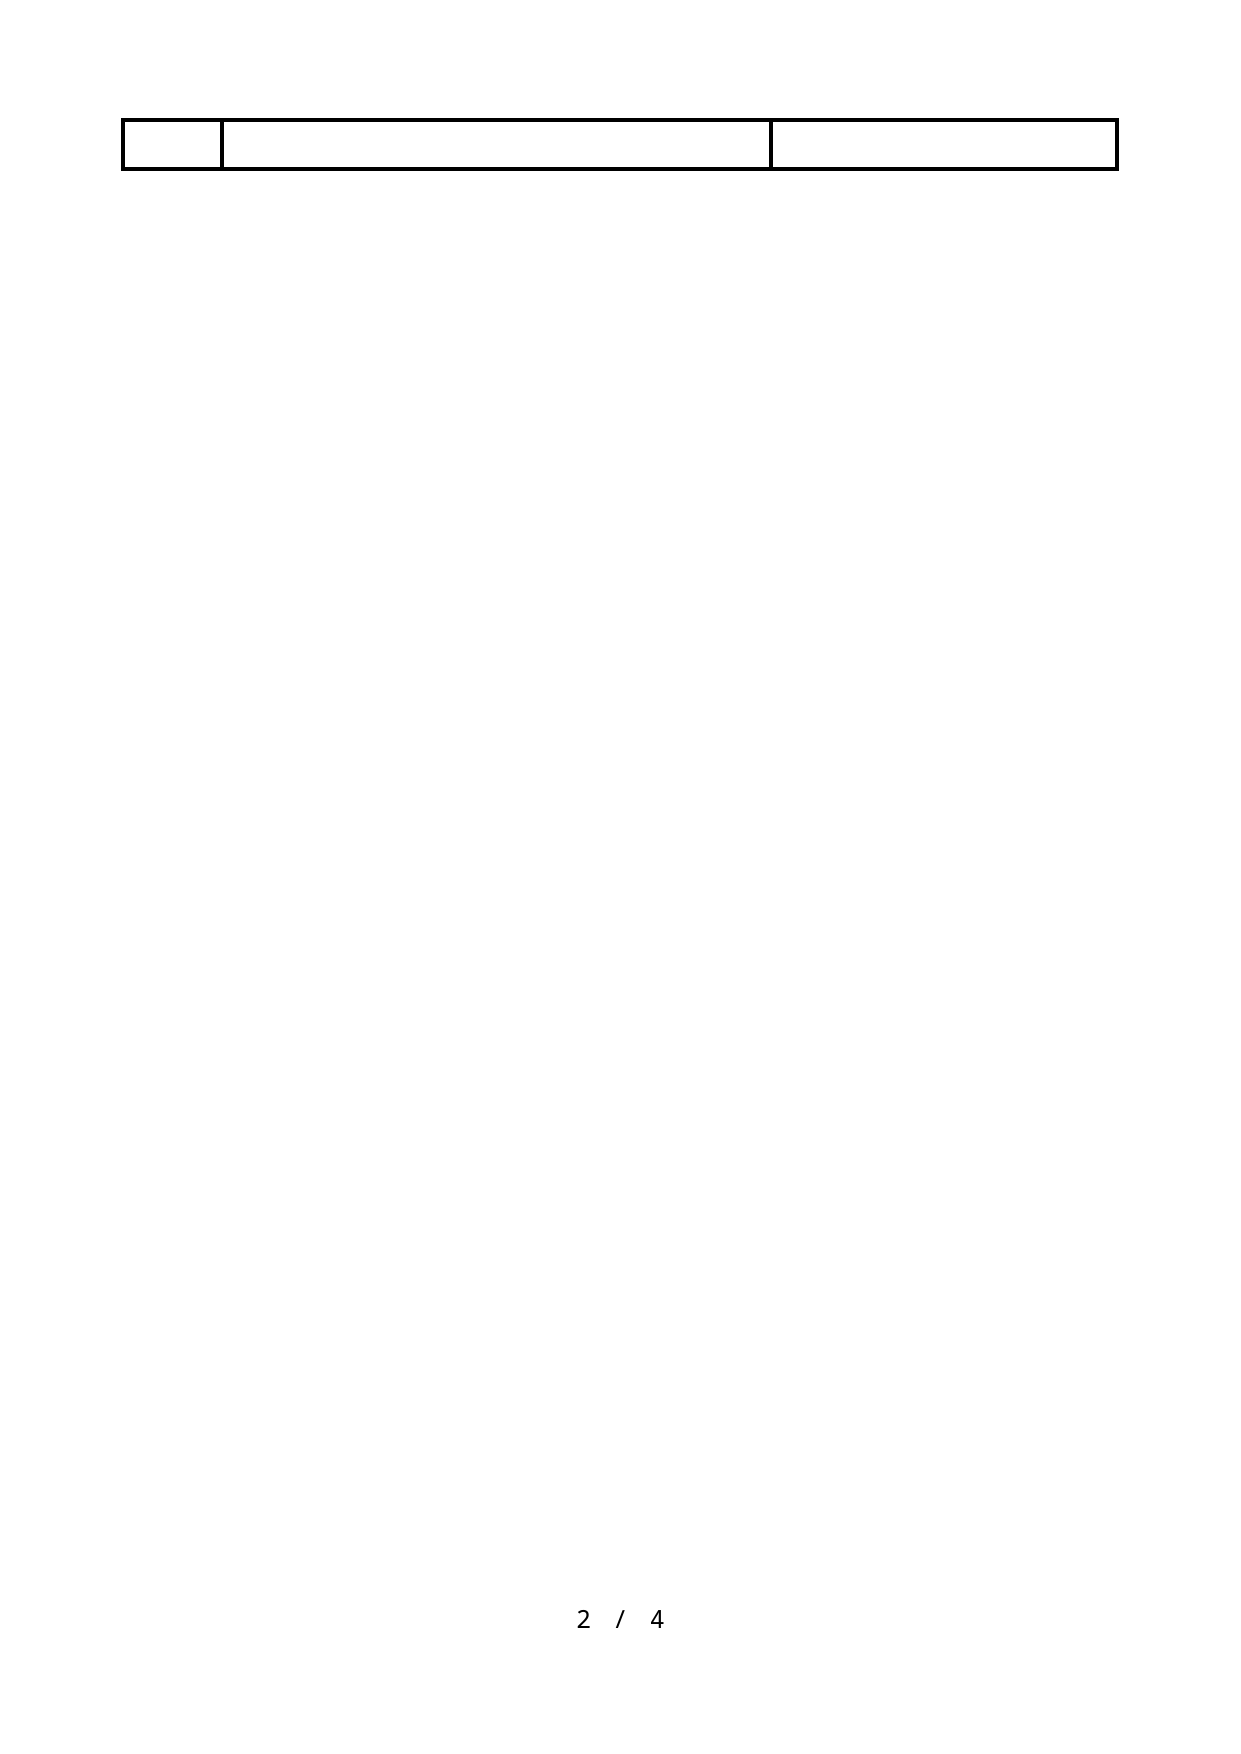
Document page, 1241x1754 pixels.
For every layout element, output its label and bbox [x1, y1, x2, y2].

table_cell [224, 122, 769, 167]
table_cell [125, 122, 220, 167]
table_cell [773, 122, 1115, 167]
